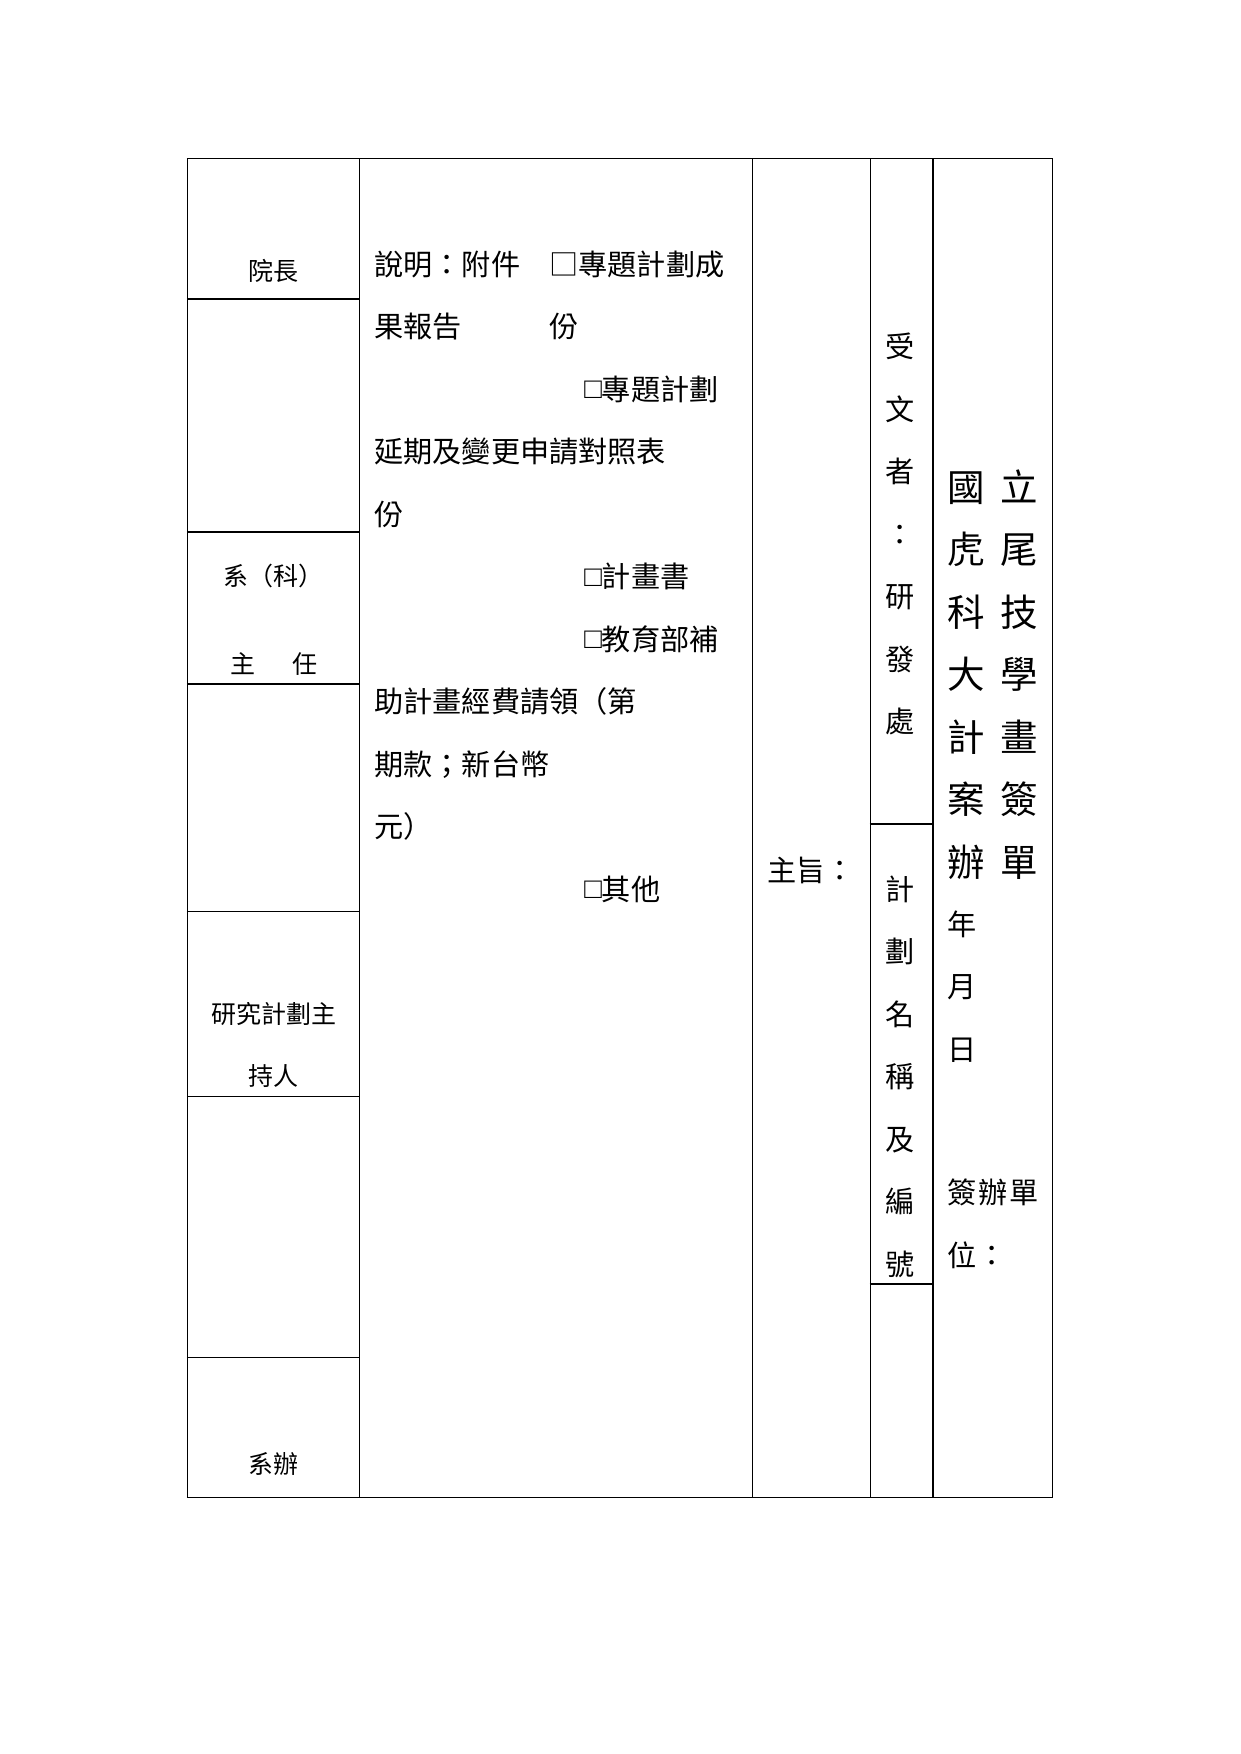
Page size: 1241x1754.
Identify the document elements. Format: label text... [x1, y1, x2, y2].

table_header 說明：附件 □專題計劃成果報告 份 □專題計劃延期及變更申請對照表 份 □計畫書 □教育部補助計畫經費請領（第 期款；新台幣 元） □其他 [360, 159, 752, 1497]
table_cell [871, 1285, 932, 1497]
table_header 受文者：研發處 [871, 159, 932, 823]
table_cell [188, 685, 359, 911]
table_cell 系辦 [188, 1358, 359, 1497]
table_header 國立虎尾科技大學計畫案簽辦單 年 月 日 簽辦單位： [934, 159, 1052, 1497]
table_cell 系（科） 主 任 [188, 533, 359, 683]
table_header 主旨： [753, 159, 870, 1497]
table_cell 計劃名稱及編號 [871, 825, 932, 1283]
table_cell 研究計劃主持人 [188, 912, 359, 1096]
table_cell [188, 300, 359, 531]
table_cell [188, 1097, 359, 1357]
table_header 院長 [188, 159, 359, 298]
